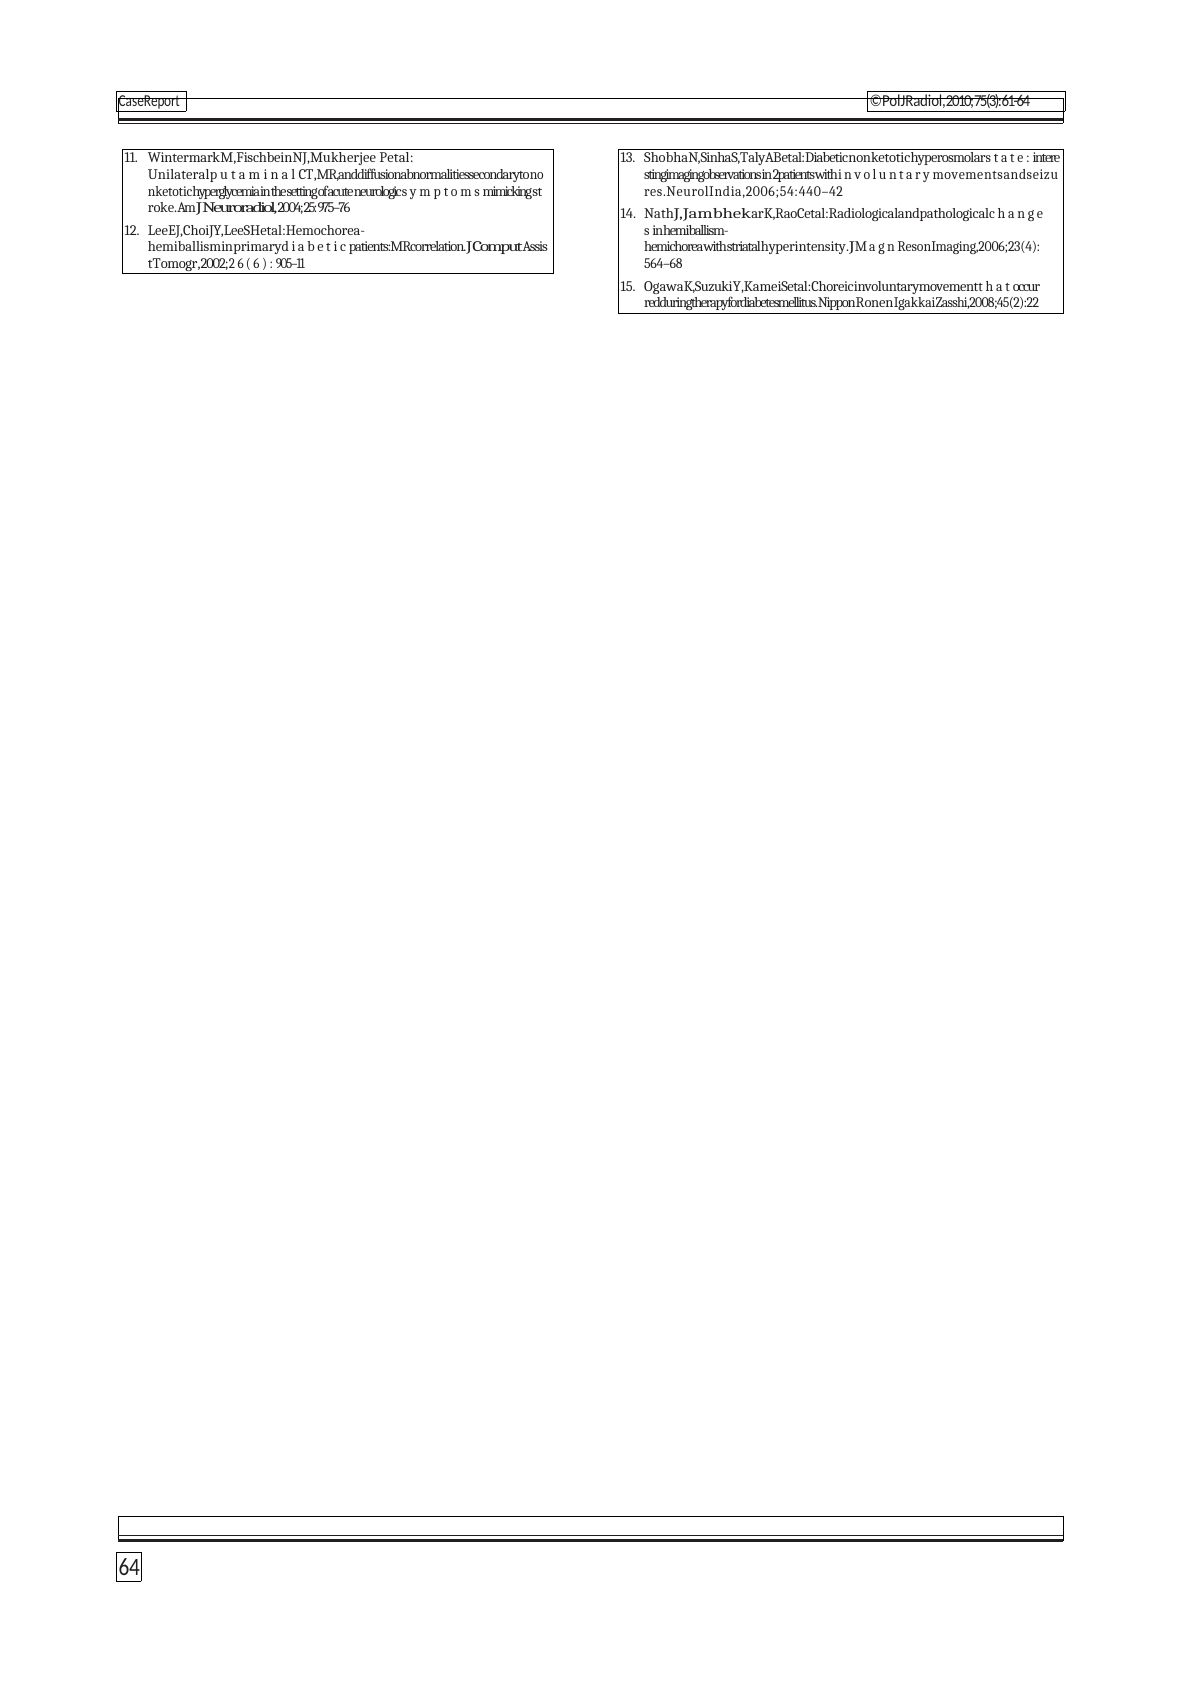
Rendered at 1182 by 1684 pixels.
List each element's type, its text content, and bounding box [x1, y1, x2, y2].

list OgawaK,SuzukiY,KameiSetal:Choreicinvoluntarymovementthatoccurredduringtherapyfordiabetesmellitus.NipponRonenIgakkaiZasshi,2008;45(2):225–30 [620, 278, 1040, 313]
text CaseReport [119, 99, 186, 111]
text 64 [118, 1553, 141, 1581]
text ©PolJRadiol,2010;75(3):61-64 [869, 92, 1065, 111]
list ShobhaN,SinhaS,TalyABetal:Diabeticnonketotichyperosmolarstate:interestingimagingobservationsin2patientswithinvoluntarymovementsandseizures.NeurolIndia,2006;54:440–42 [620, 150, 1062, 199]
list LeeEJ,ChoiJY,LeeSHetal:Hemochorea-hemiballisminprimarydiabeticpatients:MRcorrelation.JComputAssistTomogr,2002;26(6):905–11 [124, 222, 551, 272]
list NathJ,JambhekarK,RaoCetal:Radiologicalandpathologicalchangesinhemiballism-hemichoreawithstriatalhyperintensity.JMagnResonImaging,2006;23(4):564–68 [620, 205, 1045, 272]
list WintermarkM,FischbeinNJ,Mukherjee Petal: UnilateralputaminalCT,MR,anddiffusionabnormalitiessecondarytononketotichyperglycemiainthesettingofacuteneurologicsymptomsmimickingstroke.AmJNeuroradiol,2004;25:975–76 [124, 150, 543, 216]
text CaseReport [118, 92, 186, 98]
